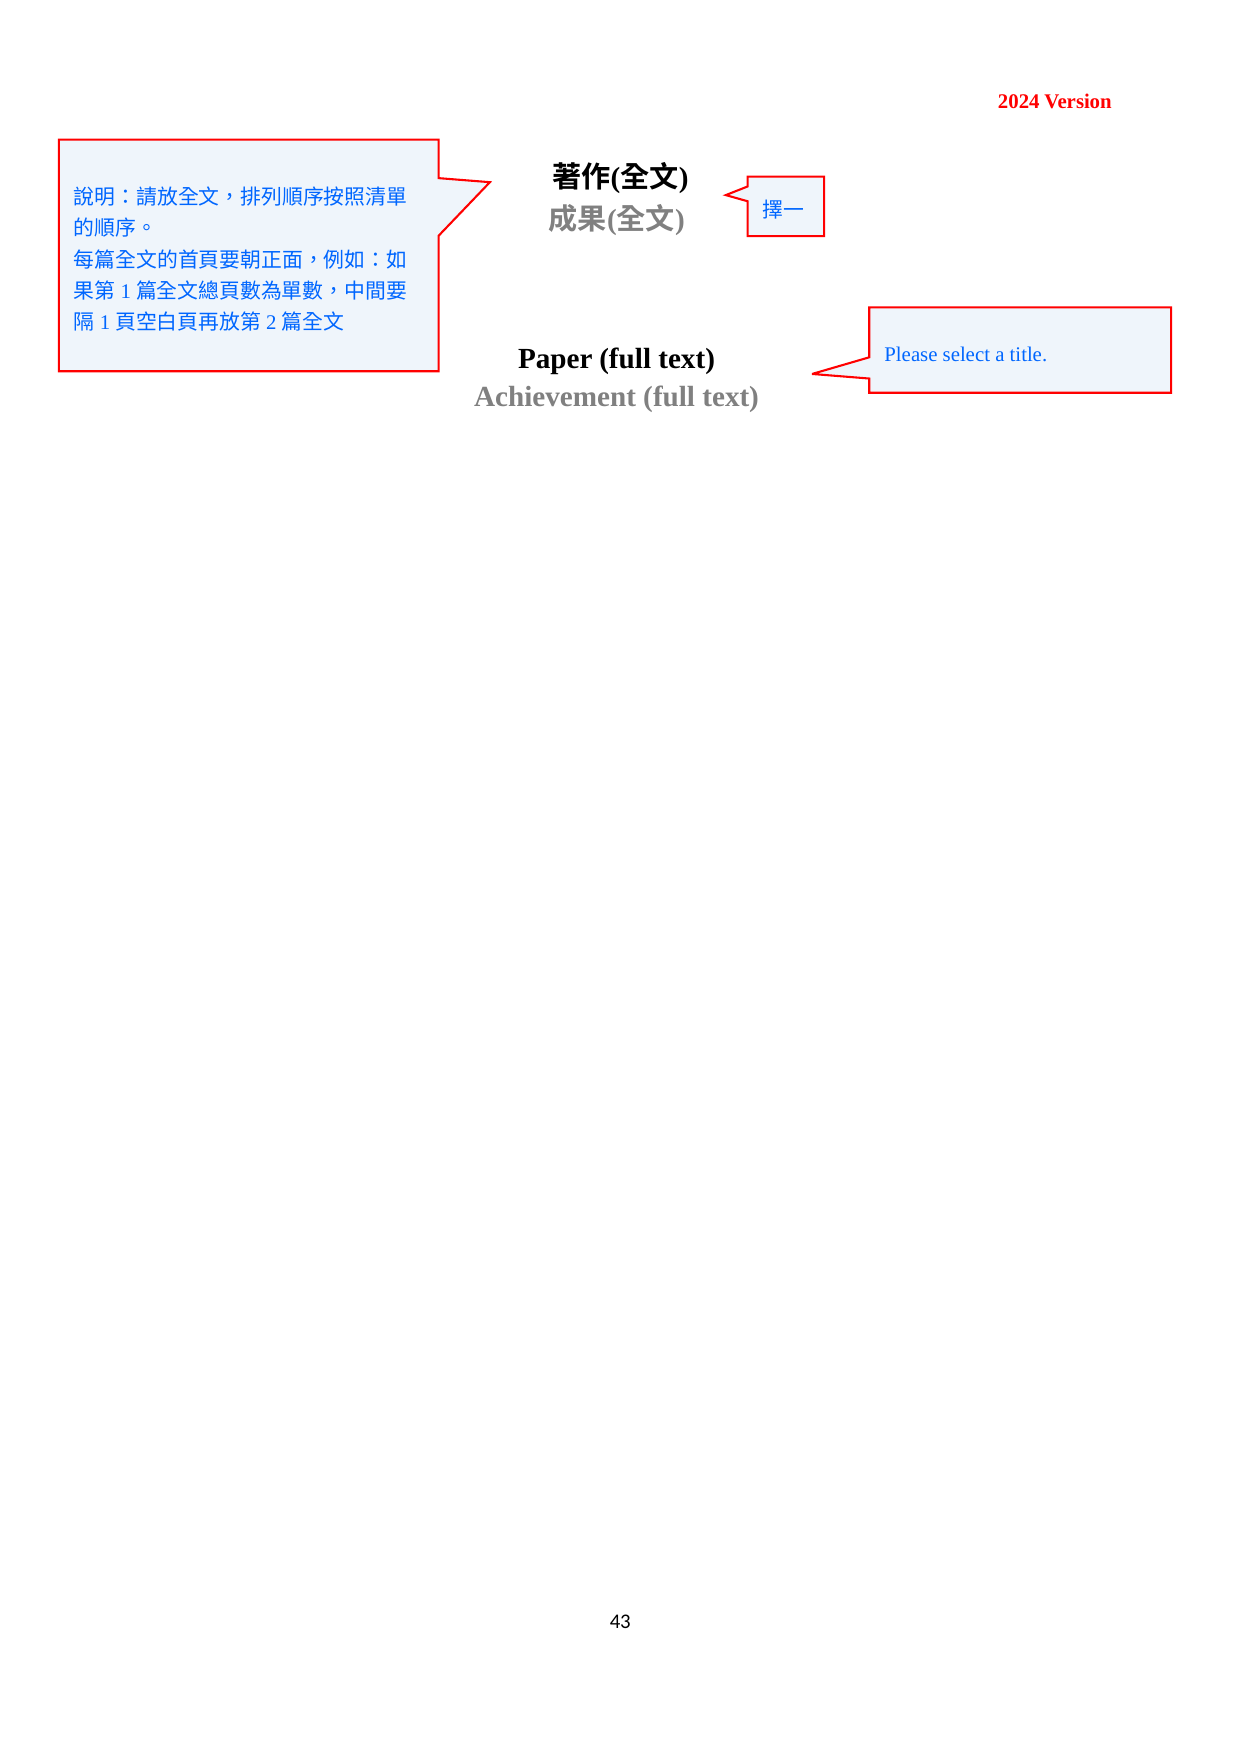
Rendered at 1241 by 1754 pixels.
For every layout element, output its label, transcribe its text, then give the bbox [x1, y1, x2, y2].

text Achievement (full text) [118, 379, 1122, 413]
text [826, 196, 1122, 238]
text Paper (full text) [118, 341, 868, 374]
text 成果(全文) [440, 196, 746, 238]
text 著作(全文) [440, 154, 1122, 196]
